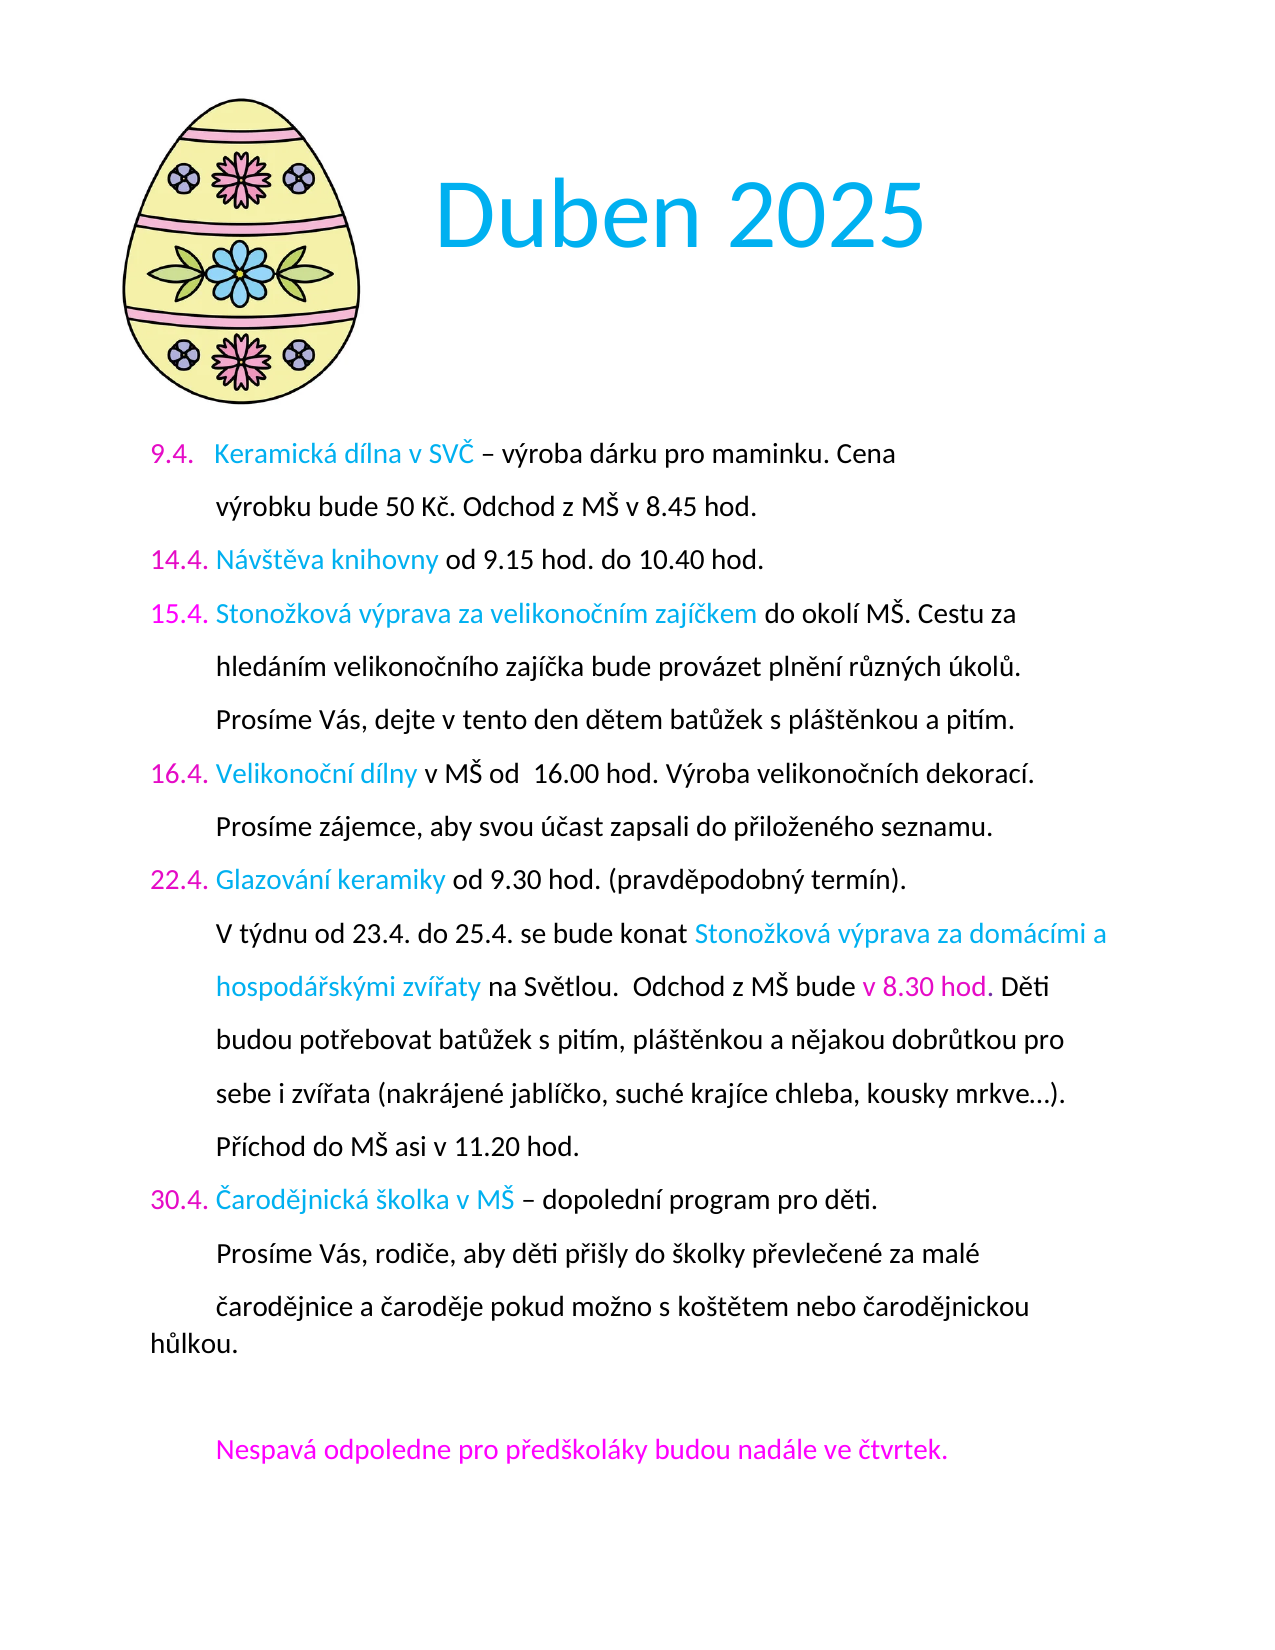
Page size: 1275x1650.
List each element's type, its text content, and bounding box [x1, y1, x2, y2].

text 9.4. Keramická dílna v SVČ – výroba dárku pro maminku. Cena [150, 435, 1125, 470]
text 30.4. Čarodějnická školka v MŠ – dopolední program pro děti. [150, 1181, 1125, 1217]
text Prosíme zájemce, aby svou účast zapsali do přiloženého seznamu. [150, 808, 1125, 844]
text Příchod do MŠ asi v 11.20 hod. [150, 1128, 1125, 1164]
text 22.4. Glazování keramiky od 9.30 hod. (pravděpodobný termín). [150, 861, 1125, 897]
text Nespavá odpoledne pro předškoláky budou nadále ve čtvrtek. [150, 1431, 1125, 1467]
text 14.4. Návštěva knihovny od 9.15 hod. do 10.40 hod. [150, 541, 1125, 577]
text Prosíme Vás, rodiče, aby děti přišly do školky převlečené za malé [150, 1235, 1125, 1270]
text budou potřebovat batůžek s pitím, pláštěnkou a nějakou dobrůtkou pro [150, 1021, 1125, 1057]
text hospodářskými zvířaty na Světlou. Odchod z MŠ bude v 8.30 hod. Děti [150, 968, 1125, 1004]
text Duben 2025 [437, 150, 1125, 272]
text Prosíme Vás, dejte v tento den dětem batůžek s pláštěnkou a pitím. [150, 701, 1125, 737]
text 15.4. Stonožková výprava za velikonočním zajíčkem do okolí MŠ. Cestu za [150, 595, 1125, 630]
text sebe i zvířata (nakrájené jablíčko, suché krajíce chleba, kousky mrkve…). [150, 1075, 1125, 1110]
text hledáním velikonočního zajíčka bude provázet plnění různých úkolů. [150, 648, 1125, 684]
text 16.4. Velikonoční dílny v MŠ od 16.00 hod. Výroba velikonočních dekorací. [150, 755, 1125, 790]
text výrobku bude 50 Kč. Odchod z MŠ v 8.45 hod. [150, 488, 1125, 524]
text V týdnu od 23.4. do 25.4. se bude konat Stonožková výprava za domácími a [150, 915, 1125, 950]
text čarodějnice a čaroděje pokud možno s koštětem nebo čarodějnickou hůlkou. [150, 1288, 1125, 1360]
